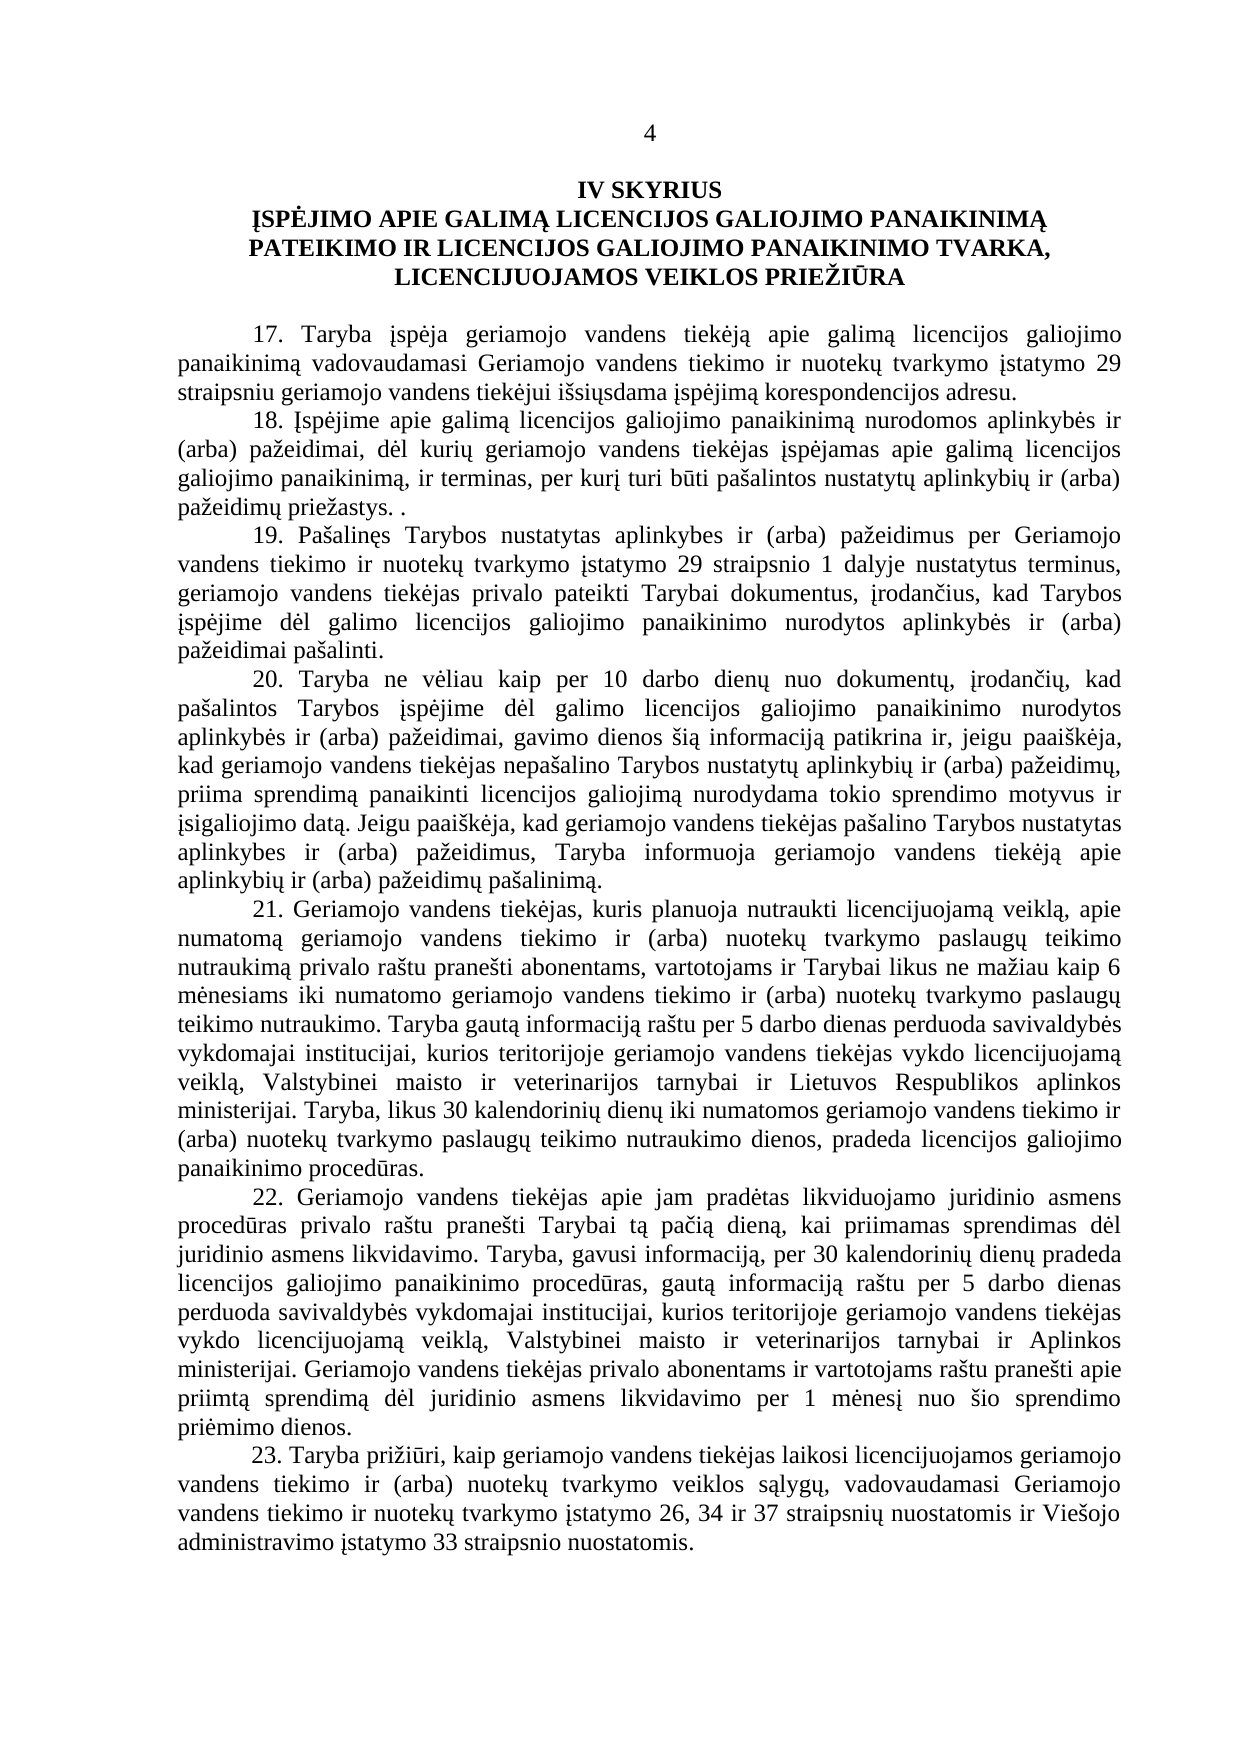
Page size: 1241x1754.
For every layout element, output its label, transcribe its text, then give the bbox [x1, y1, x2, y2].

text IV SKYRIUS [177, 176, 1122, 204]
text 21. Geriamojo vandens tiekėjas, kuris planuoja nutraukti licencijuojamą veiklą, apie numatomą geriamojo vandens tiekimo ir (arba) nuotekų tvarkymo paslaugų teikimo nutraukimą privalo raštu pranešti abonentams, vartotojams ir Tarybai likus ne mažiau kaip 6 mėnesiams iki numatomo geriamojo vandens tiekimo ir (arba) nuotekų tvarkymo paslaugų teikimo nutraukimo. Taryba gautą informaciją raštu per 5 darbo dienas perduoda savivaldybės vykdomajai institucijai, kurios teritorijoje geriamojo vandens tiekėjas vykdo licencijuojamą veiklą, Valstybinei maisto ir veterinarijos tarnybai ir Lietuvos Respublikos aplinkos ministerijai. Taryba, likus 30 kalendorinių dienų iki numatomos geriamojo vandens tiekimo ir (arba) nuotekų tvarkymo paslaugų teikimo nutraukimo dienos, pradeda licencijos galiojimo panaikinimo procedūras. [177, 894, 1122, 1182]
text įspėjimo apie galimą LICENCIJOS GALIOJIMO PAnaikinimĄ PATEIKIMO IR LICENCIJOS GALIOJIMO PANAIKINIMO TVARKA, licencijuojamos veiklos priežiūra [177, 204, 1122, 291]
text 22. Geriamojo vandens tiekėjas apie jam pradėtas likviduojamo juridinio asmens procedūras privalo raštu pranešti Tarybai tą pačią dieną, kai priimamas sprendimas dėl juridinio asmens likvidavimo. Taryba, gavusi informaciją, per 30 kalendorinių dienų pradeda licencijos galiojimo panaikinimo procedūras, gautą informaciją raštu per 5 darbo dienas perduoda savivaldybės vykdomajai institucijai, kurios teritorijoje geriamojo vandens tiekėjas vykdo licencijuojamą veiklą, Valstybinei maisto ir veterinarijos tarnybai ir Aplinkos ministerijai. Geriamojo vandens tiekėjas privalo abonentams ir vartotojams raštu pranešti apie priimtą sprendimą dėl juridinio asmens likvidavimo per 1 mėnesį nuo šio sprendimo priėmimo dienos. [177, 1182, 1122, 1441]
text 18. Įspėjime apie galimą licencijos galiojimo panaikinimą nurodomos aplinkybės ir (arba) pažeidimai, dėl kurių geriamojo vandens tiekėjas įspėjamas apie galimą licencijos galiojimo panaikinimą, ir terminas, per kurį turi būti pašalintos nustatytų aplinkybių ir (arba) pažeidimų priežastys. . [177, 406, 1122, 521]
text 20. Taryba ne vėliau kaip per 10 darbo dienų nuo dokumentų, įrodančių, kad pašalintos Tarybos įspėjime dėl galimo licencijos galiojimo panaikinimo nurodytos aplinkybės ir (arba) pažeidimai, gavimo dienos šią informaciją patikrina ir, jeigu paaiškėja, kad geriamojo vandens tiekėjas nepašalino Tarybos nustatytų aplinkybių ir (arba) pažeidimų, priima sprendimą panaikinti licencijos galiojimą nurodydama tokio sprendimo motyvus ir įsigaliojimo datą. Jeigu paaiškėja, kad geriamojo vandens tiekėjas pašalino Tarybos nustatytas aplinkybes ir (arba) pažeidimus, Taryba informuoja geriamojo vandens tiekėją apie aplinkybių ir (arba) pažeidimų pašalinimą. [177, 664, 1122, 894]
text 19. Pašalinęs Tarybos nustatytas aplinkybes ir (arba) pažeidimus per Geriamojo vandens tiekimo ir nuotekų tvarkymo įstatymo 29 straipsnio 1 dalyje nustatytus terminus, geriamojo vandens tiekėjas privalo pateikti Tarybai dokumentus, įrodančius, kad Tarybos įspėjime dėl galimo licencijos galiojimo panaikinimo nurodytos aplinkybės ir (arba) pažeidimai pašalinti. [177, 521, 1122, 664]
text 23. Taryba prižiūri, kaip geriamojo vandens tiekėjas laikosi licencijuojamos geriamojo vandens tiekimo ir (arba) nuotekų tvarkymo veiklos sąlygų, vadovaudamasi Geriamojo vandens tiekimo ir nuotekų tvarkymo įstatymo 26, 34 ir 37 straipsnių nuostatomis ir Viešojo administravimo įstatymo 33 straipsnio nuostatomis. [177, 1441, 1122, 1556]
text 17. Taryba įspėja geriamojo vandens tiekėją apie galimą licencijos galiojimo panaikinimą vadovaudamasi Geriamojo vandens tiekimo ir nuotekų tvarkymo įstatymo 29 straipsniu geriamojo vandens tiekėjui išsiųsdama įspėjimą korespondencijos adresu. [177, 319, 1122, 406]
